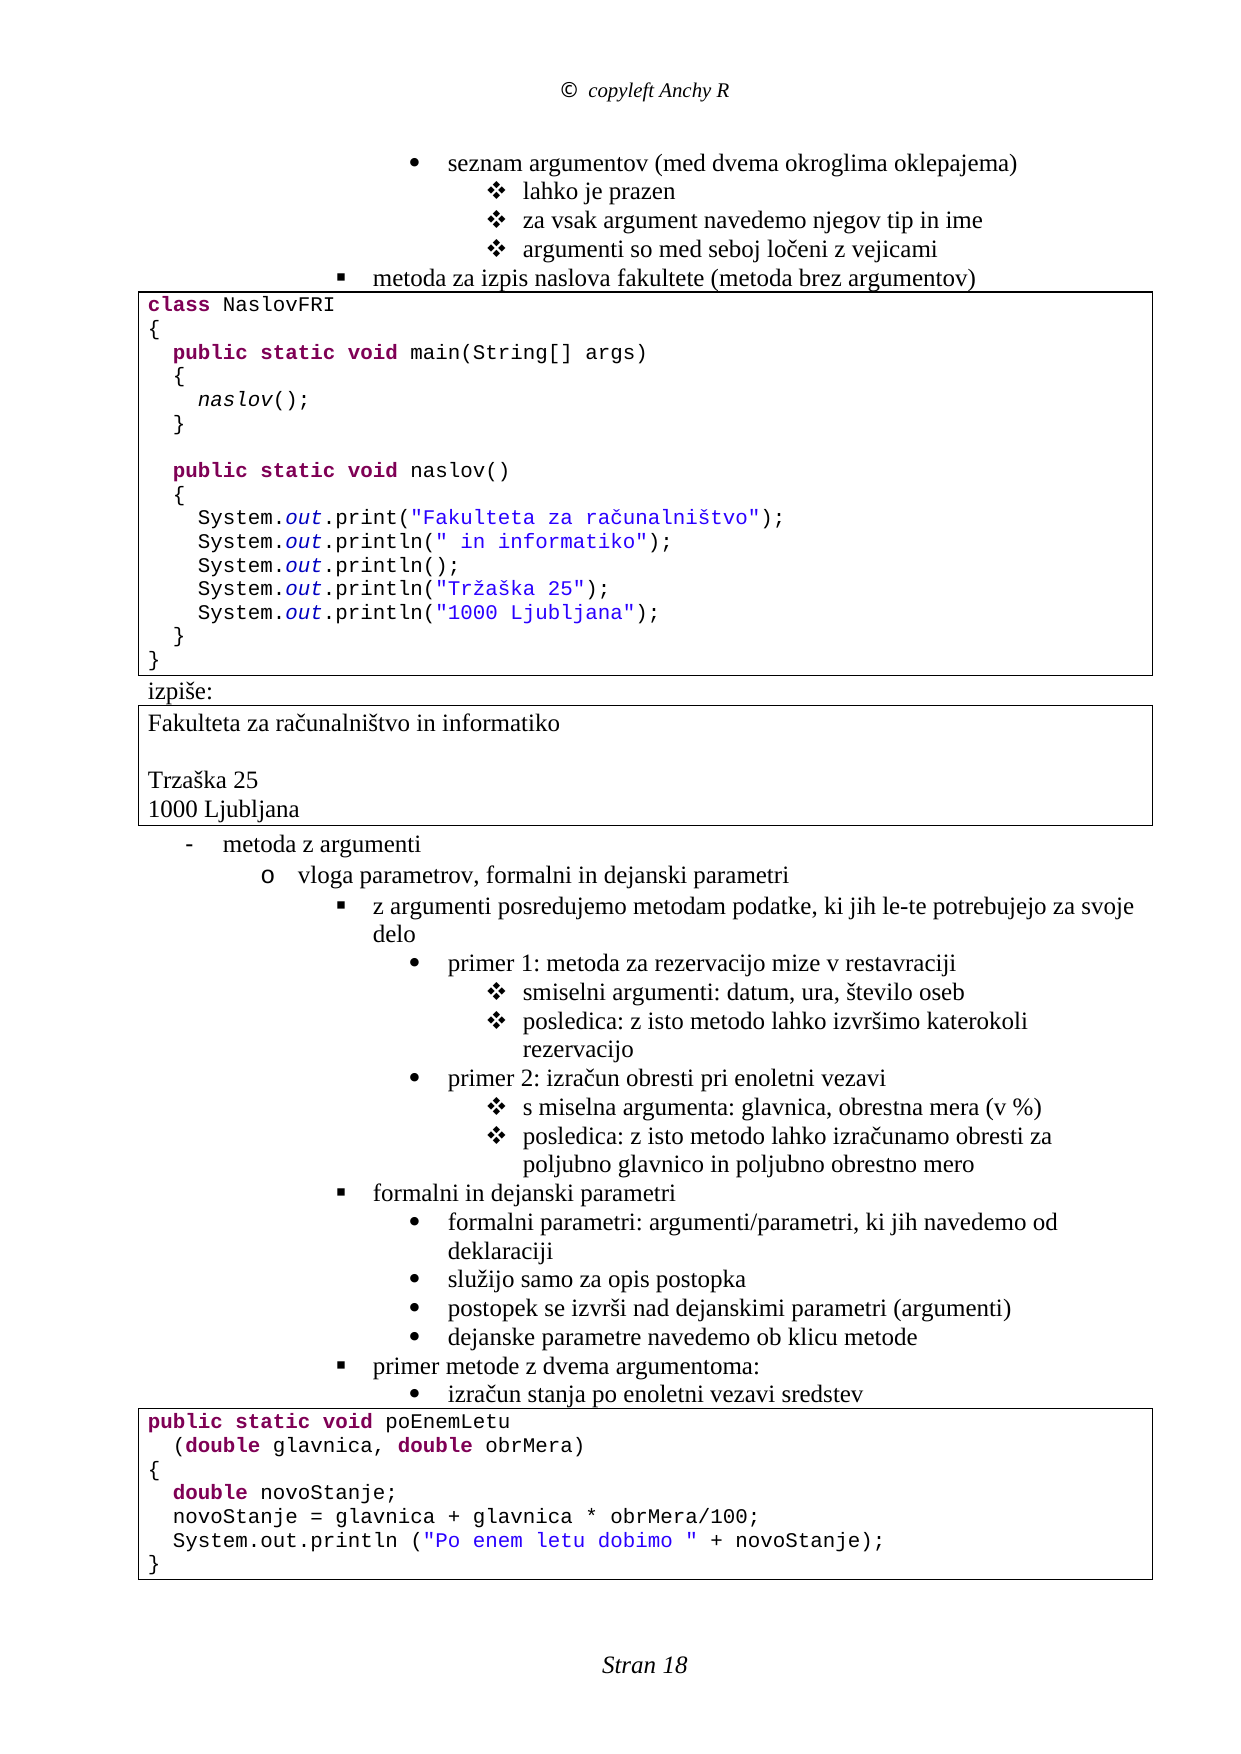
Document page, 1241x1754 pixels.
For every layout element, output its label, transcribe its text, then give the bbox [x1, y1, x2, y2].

text Fakulteta za računalništvo in informatiko [139, 706, 1152, 737]
text class NaslovFRI [139, 293, 1152, 318]
list primer 1: metoda za rezervacijo mize v restavraciji [410, 948, 1144, 977]
text { [148, 484, 1144, 507]
text System.out.print("Fakulteta za računalništvo"); [148, 507, 1144, 531]
text } [148, 626, 1144, 646]
list seznam argumentov (med dvema okroglima oklepajema) [410, 148, 1144, 176]
list postopek se izvrši nad dejanskimi parametri (argumenti) [410, 1293, 1144, 1322]
text public static void main(String[] args) [148, 342, 1144, 365]
text izpiše: [148, 676, 1144, 705]
text public static void poEnemLetu [139, 1409, 1152, 1435]
list primer 2: izračun obresti pri enoletni vezavi [410, 1063, 1144, 1092]
text novoStanje = glavnica + glavnica * obrMera/100; [148, 1506, 1144, 1530]
text double novoStanje; [148, 1482, 1144, 1506]
list za vsak argument navedemo njegov tip in ime [485, 205, 1144, 234]
text System.out.println ("Po enem letu dobimo " + novoStanje); [148, 1530, 1144, 1550]
list formalni parametri: argumenti/parametri, ki jih navedemo od deklaraciji [410, 1207, 1144, 1264]
text } [148, 413, 1144, 436]
text System.out.println(" in informatiko"); [148, 531, 1144, 554]
list posledica: z isto metodo lahko izvršimo katerokoli rezervacijo [485, 1006, 1144, 1063]
text public static void naslov() [148, 460, 1144, 484]
text naslov(); [148, 389, 1144, 413]
list smiselni argumenti: datum, ura, število oseb [485, 977, 1144, 1006]
text Trzaška 25 [148, 765, 1144, 791]
list s miselna argumenta: glavnica, obrestna mera (v %) [485, 1092, 1144, 1121]
text { [148, 318, 1144, 342]
list lahko je prazen [485, 176, 1144, 205]
list argumenti so med seboj ločeni z vejicami [485, 234, 1144, 263]
list metoda z argumenti [185, 826, 1144, 860]
text System.out.println("Tržaška 25"); [148, 578, 1144, 602]
text System.out.println(); [148, 554, 1144, 578]
text System.out.println("1000 Ljubljana"); [148, 602, 1144, 626]
list izračun stanja po enoletni vezavi sredstev [410, 1379, 1144, 1408]
list vloga parametrov, formalni in dejanski parametri [260, 860, 1144, 891]
list služijo samo za opis postopka [410, 1264, 1144, 1293]
text (double glavnica, double obrMera) [148, 1435, 1144, 1459]
list z argumenti posredujemo metodam podatke, ki jih le-te potrebujejo za svoje delo [335, 891, 1144, 948]
list metoda za izpis naslova fakultete (metoda brez argumentov) [335, 263, 1144, 291]
list formalni in dejanski parametri [335, 1178, 1144, 1207]
text 1000 Ljubljana [139, 791, 1152, 825]
list posledica: z isto metodo lahko izračunamo obresti za poljubno glavnico in poljubno obrestno mero [485, 1121, 1144, 1178]
text } [139, 1550, 1152, 1579]
text } [139, 646, 1152, 675]
text { [148, 1459, 1144, 1482]
text { [148, 365, 1144, 389]
list primer metode z dvema argumentoma: [335, 1351, 1144, 1379]
list dejanske parametre navedemo ob klicu metode [410, 1322, 1144, 1351]
